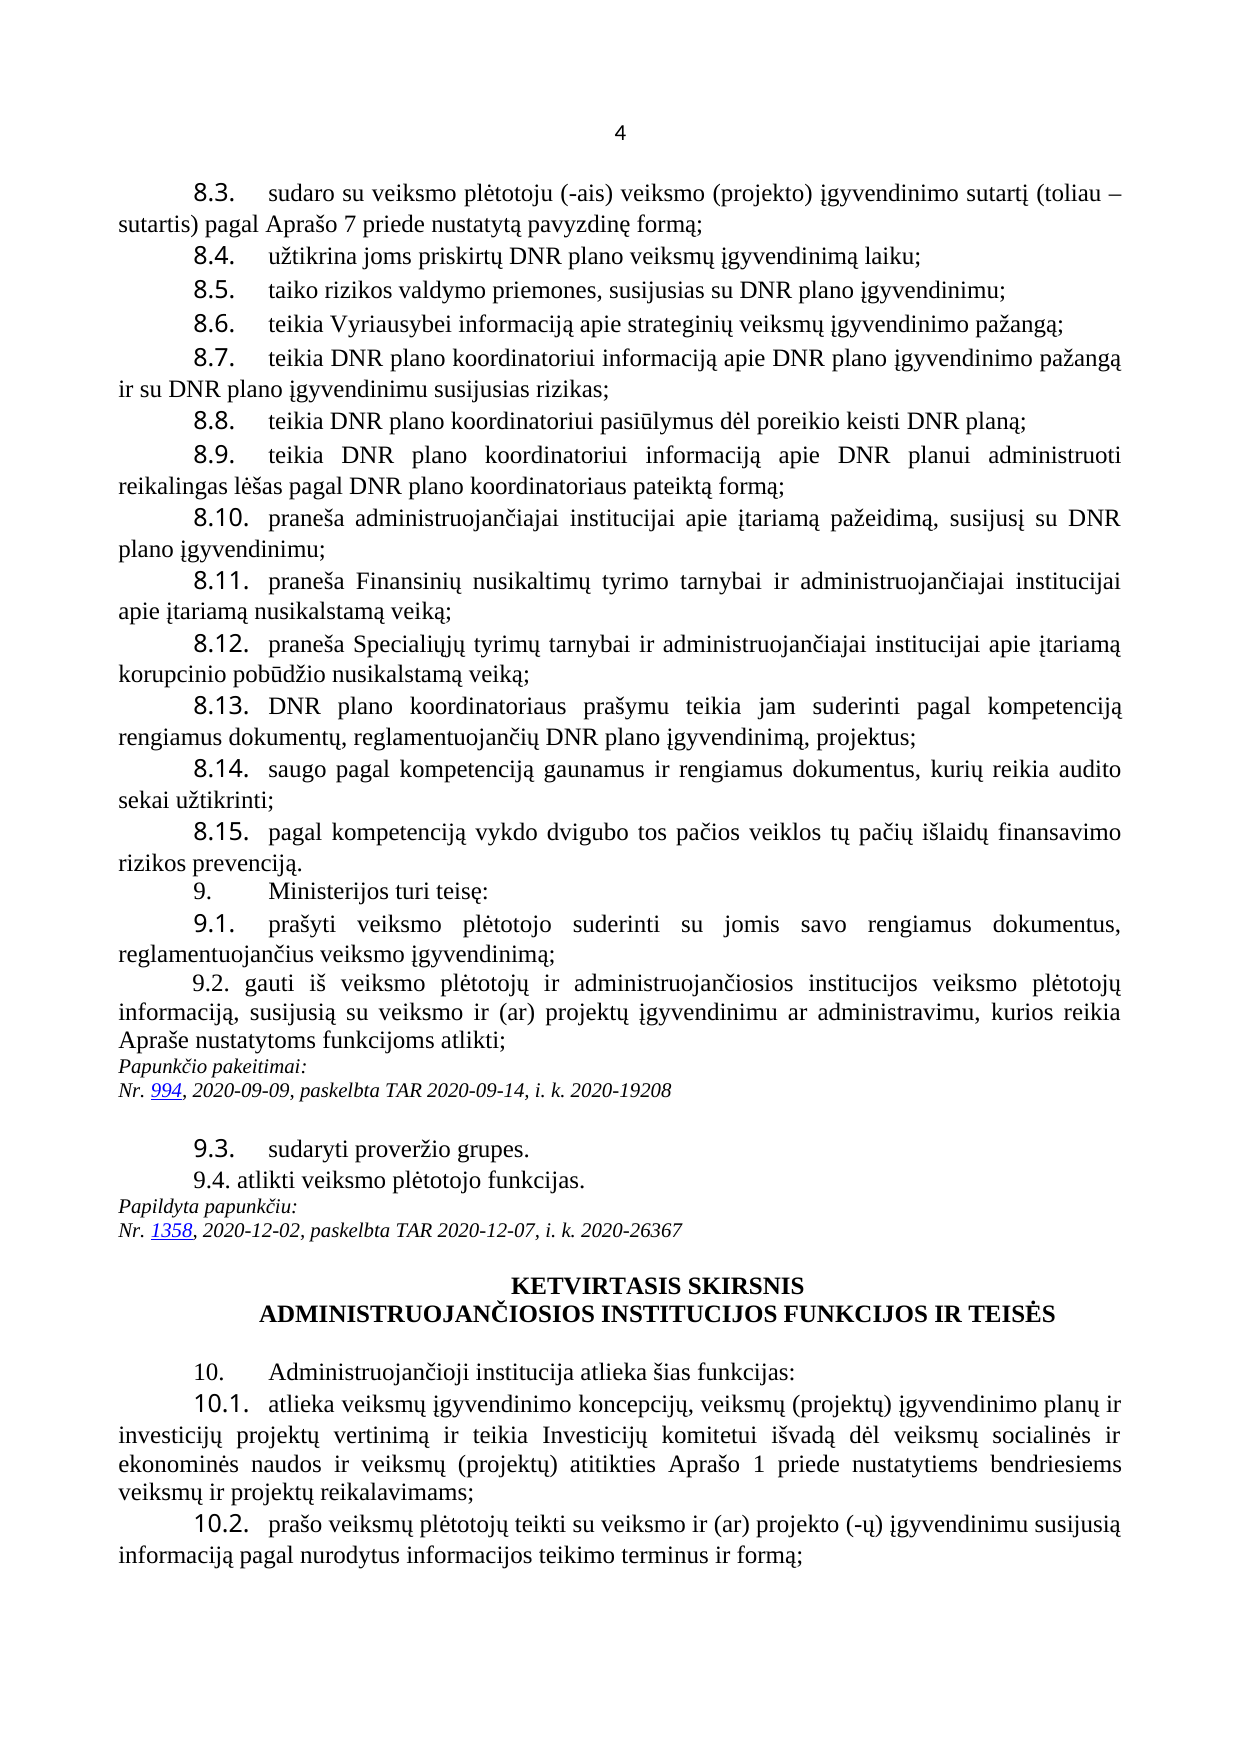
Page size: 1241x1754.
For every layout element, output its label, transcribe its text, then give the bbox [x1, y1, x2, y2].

text 8.14. saugo pagal kompetenciją gaunamus ir rengiamus dokumentus, kurių reikia audito sekai užtikrinti; [118, 751, 1122, 814]
text 9. Ministerijos turi teisę: [118, 876, 1122, 905]
text 8.8. teikia DNR plano koordinatoriui pasiūlymus dėl poreikio keisti DNR planą; [118, 403, 1122, 437]
text 8.5. taiko rizikos valdymo priemones, susijusias su DNR plano įgyvendinimu; [118, 272, 1122, 306]
text Papildyta papunkčiu: [118, 1194, 1122, 1218]
text 8.12. praneša Specialiųjų tyrimų tarnybai ir administruojančiajai institucijai apie įtariamą korupcinio pobūdžio nusikalstamą veiką; [118, 625, 1122, 688]
text 9.3. sudaryti proveržio grupes. [118, 1131, 1122, 1165]
text 10. Administruojančioji institucija atlieka šias funkcijas: [118, 1357, 1122, 1386]
text KETVIRTASIS SKIRSNIS [118, 1271, 1122, 1299]
text ADMINISTRUOJANČIOSIOS INSTITUCIJOS FUNKCIJOS IR TEISĖS [118, 1299, 1122, 1328]
text 8.10. praneša administruojančiajai institucijai apie įtariamą pažeidimą, susijusį su DNR plano įgyvendinimu; [118, 499, 1122, 562]
text 8.7. teikia DNR plano koordinatoriui informaciją apie DNR plano įgyvendinimo pažangą ir su DNR plano įgyvendinimu susijusias rizikas; [118, 340, 1122, 403]
text Nr. 1358, 2020-12-02, paskelbta TAR 2020-12-07, i. k. 2020-26367 [118, 1218, 1122, 1242]
text 8.13. DNR plano koordinatoriaus prašymu teikia jam suderinti pagal kompetenciją rengiamus dokumentų, reglamentuojančių DNR plano įgyvendinimą, projektus; [118, 688, 1122, 751]
text 10.1. atlieka veiksmų įgyvendinimo koncepcijų, veiksmų (projektų) įgyvendinimo planų ir investicijų projektų vertinimą ir teikia Investicijų komitetui išvadą dėl veiksmų socialinės ir ekonominės naudos ir veiksmų (projektų) atitikties Aprašo 1 priede nustatytiems bendriesiems veiksmų ir projektų reikalavimams; [118, 1386, 1122, 1506]
text 9.2. gauti iš veiksmo plėtotojų ir administruojančiosios institucijos veiksmo plėtotojų informaciją, susijusią su veiksmo ir (ar) projektų įgyvendinimu ar administravimu, kurios reikia Apraše nustatytoms funkcijoms atlikti; [118, 968, 1122, 1054]
text 8.6. teikia Vyriausybei informaciją apie strateginių veiksmų įgyvendinimo pažangą; [118, 306, 1122, 340]
text Papunkčio pakeitimai: [118, 1054, 1122, 1078]
text 10.2. prašo veiksmų plėtotojų teikti su veiksmo ir (ar) projekto (-ų) įgyvendinimu susijusią informaciją pagal nurodytus informacijos teikimo terminus ir formą; [118, 1506, 1122, 1569]
text 9.4. atlikti veiksmo plėtotojo funkcijas. [118, 1165, 1122, 1194]
text 8.3. sudaro su veiksmo plėtotoju (-ais) veiksmo (projekto) įgyvendinimo sutartį (toliau – sutartis) pagal Aprašo 7 priede nustatytą pavyzdinę formą; [118, 175, 1122, 238]
text 8.11. praneša Finansinių nusikaltimų tyrimo tarnybai ir administruojančiajai institucijai apie įtariamą nusikalstamą veiką; [118, 562, 1122, 625]
text Nr. 994, 2020-09-09, paskelbta TAR 2020-09-14, i. k. 2020-19208 [118, 1078, 1122, 1102]
text 8.9. teikia DNR plano koordinatoriui informaciją apie DNR planui administruoti reikalingas lėšas pagal DNR plano koordinatoriaus pateiktą formą; [118, 437, 1122, 499]
text 9.1. prašyti veiksmo plėtotojo suderinti su jomis savo rengiamus dokumentus, reglamentuojančius veiksmo įgyvendinimą; [118, 905, 1122, 968]
text 8.4. užtikrina joms priskirtų DNR plano veiksmų įgyvendinimą laiku; [118, 238, 1122, 272]
text 8.15. pagal kompetenciją vykdo dvigubo tos pačios veiklos tų pačių išlaidų finansavimo rizikos prevenciją. [118, 814, 1122, 876]
